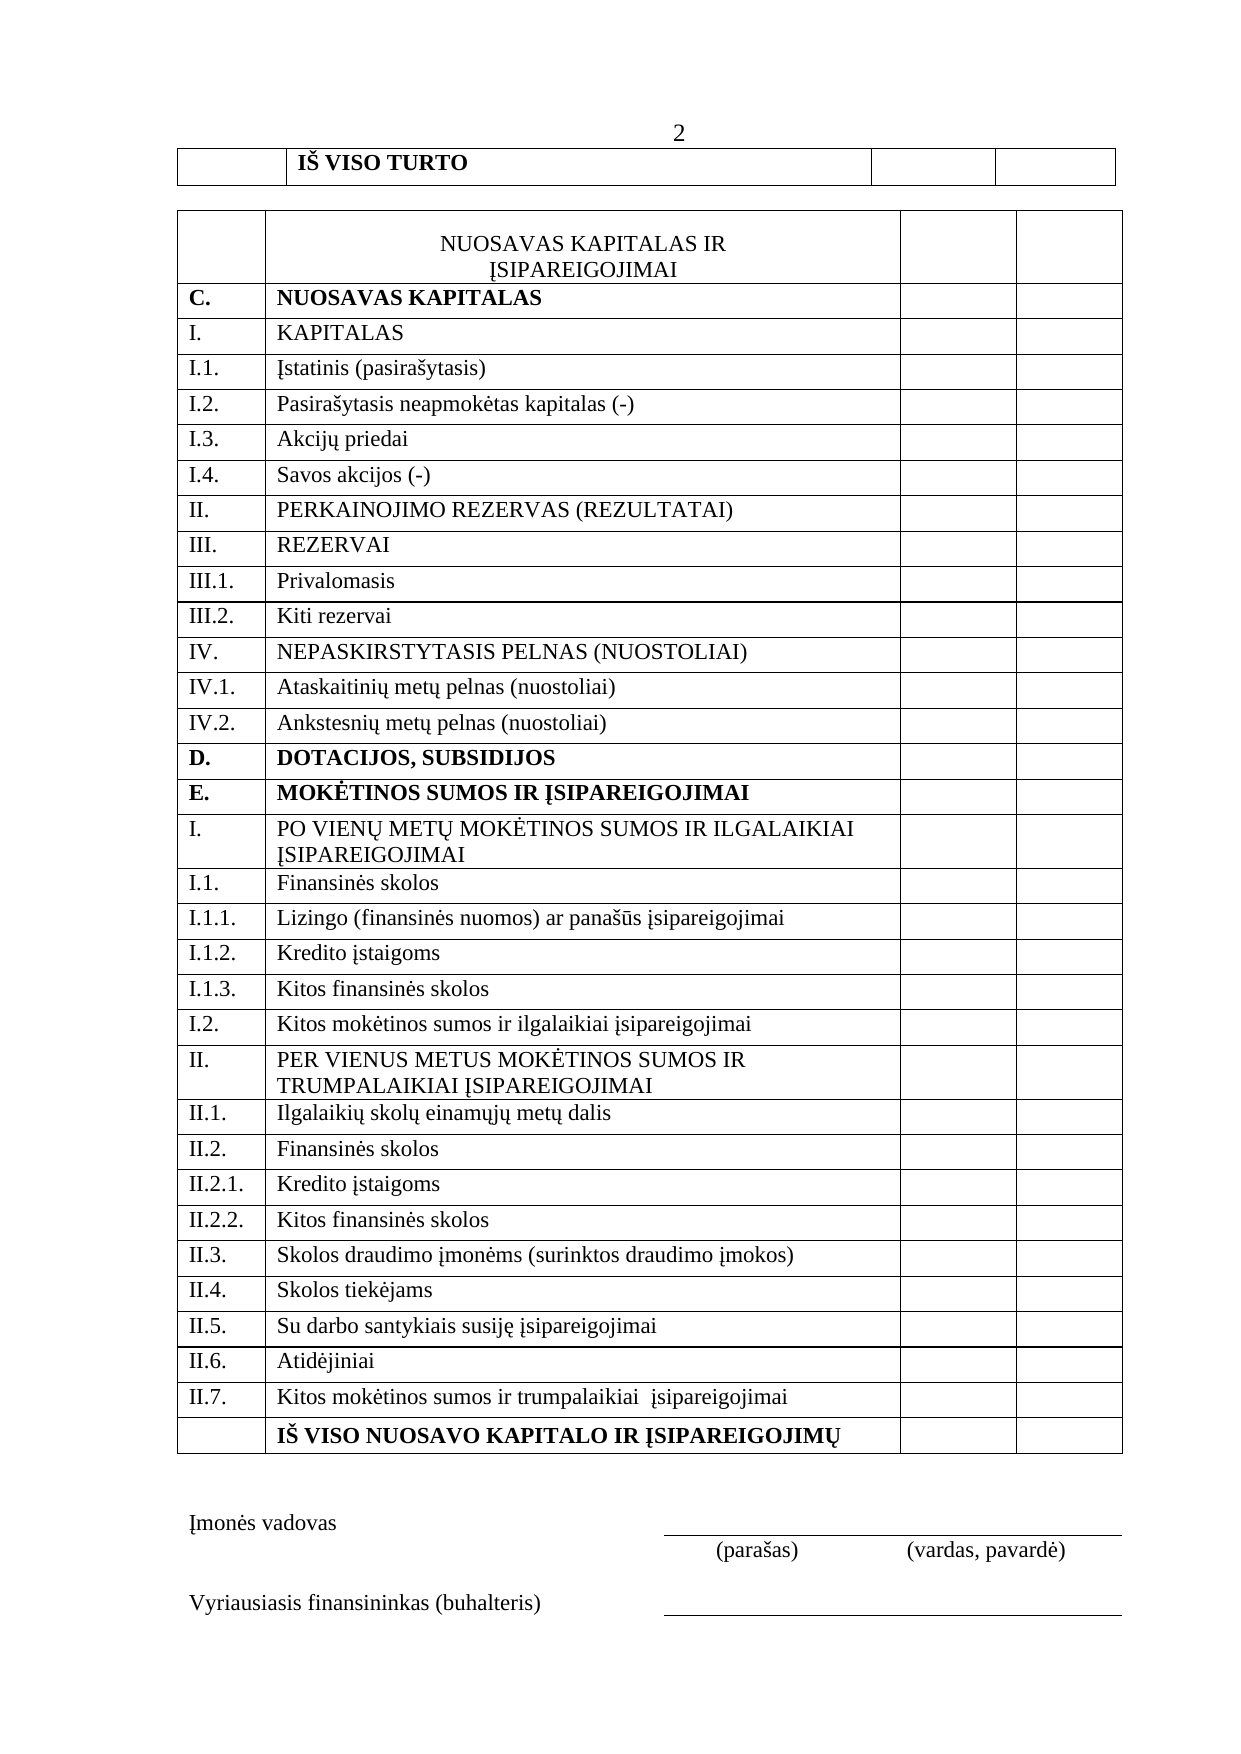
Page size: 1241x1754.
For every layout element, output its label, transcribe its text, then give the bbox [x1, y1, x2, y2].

table_cell [901, 390, 1016, 424]
table_cell [1017, 532, 1122, 566]
table_cell III.1. [178, 567, 265, 601]
table_header [850, 1483, 976, 1509]
table_cell [1017, 1206, 1122, 1240]
table_cell [901, 709, 1016, 743]
table_cell [901, 355, 1016, 389]
table_cell Kiti rezervai [266, 603, 900, 637]
table_cell [901, 869, 1016, 903]
table_cell Kitos finansinės skolos [266, 975, 900, 1009]
table_cell Ataskaitinių metų pelnas (nuostoliai) [266, 673, 900, 708]
table_cell Įstatinis (pasirašytasis) [266, 355, 900, 389]
table_cell [901, 319, 1016, 353]
table_cell [850, 1563, 1122, 1589]
table_cell [1017, 904, 1122, 938]
table_cell [901, 1135, 1016, 1169]
table_cell [901, 1383, 1016, 1417]
table_cell [901, 1010, 1016, 1045]
table_cell Su darbo santykiais susiję įsipareigojimai [266, 1312, 900, 1346]
table_cell C. [178, 284, 265, 318]
table_cell Kitos finansinės skolos [266, 1206, 900, 1240]
table_cell [901, 780, 1016, 814]
table_cell [901, 1312, 1016, 1346]
table_cell Lizingo (finansinės nuomos) ar panašūs įsipareigojimai [266, 904, 900, 938]
table_cell Kredito įstaigoms [266, 1170, 900, 1205]
table_cell NEPASKIRSTYTASIS PELNAS (NUOSTOLIAI) [266, 638, 900, 672]
table_cell IV. [178, 638, 265, 672]
table_cell [901, 1241, 1016, 1276]
table_cell II. [178, 496, 265, 531]
table_cell [1017, 284, 1122, 318]
table_cell D. [178, 744, 265, 778]
table_cell REZERVAI [266, 532, 900, 566]
table_cell I.1. [178, 355, 265, 389]
table_cell PER VIENUS METUS MOKĖTINOS SUMOS IR TRUMPALAIKIAI ĮSIPAREIGOJIMAI [266, 1046, 900, 1098]
table_cell [1017, 1348, 1122, 1382]
table_cell [850, 1589, 1122, 1615]
table_cell (parašas) [664, 1536, 850, 1562]
table_cell [901, 1348, 1016, 1382]
table_header NUOSAVAS KAPITALAS IR ĮSIPAREIGOJIMAI [266, 211, 900, 283]
table_cell II.1. [178, 1100, 265, 1134]
table_header [178, 211, 265, 283]
table_cell [901, 1277, 1016, 1311]
table_cell PO VIENŲ METŲ MOKĖTINOS SUMOS IR ILGALAIKIAI ĮSIPAREIGOJIMAI [266, 815, 900, 868]
table_cell [1017, 1241, 1122, 1276]
table_cell [901, 496, 1016, 531]
table_cell [1017, 1418, 1122, 1453]
table_cell [996, 149, 1115, 184]
table_cell Privalomasis [266, 567, 900, 601]
table_cell II.6. [178, 1348, 265, 1382]
table_cell MOKĖTINOS SUMOS IR ĮSIPAREIGOJIMAI [266, 780, 900, 814]
table_cell NUOSAVAS KAPITALAS [266, 284, 900, 318]
table_cell [1017, 673, 1122, 708]
table_cell [901, 461, 1016, 495]
table_cell Vyriausiasis finansininkas (buhalteris) [177, 1589, 664, 1615]
table_cell [178, 149, 286, 184]
table_cell I. [178, 815, 265, 868]
table_cell II.3. [178, 1241, 265, 1276]
table_cell [901, 744, 1016, 778]
table_cell Pasirašytasis neapmokėtas kapitalas (-) [266, 390, 900, 424]
table_cell [1017, 355, 1122, 389]
table_cell [1017, 1277, 1122, 1311]
table_cell I. [178, 319, 265, 353]
table_cell II.7. [178, 1383, 265, 1417]
table_cell [1017, 1170, 1122, 1205]
table_cell Finansinės skolos [266, 1135, 900, 1169]
table_cell [463, 1535, 664, 1562]
table_cell IŠ VISO NUOSAVO KAPITALO IR ĮSIPAREIGOJIMŲ [266, 1418, 900, 1453]
table_cell [664, 1509, 850, 1535]
table_cell PERKAINOJIMO REZERVAS (REZULTATAI) [266, 496, 900, 531]
table_cell [901, 975, 1016, 1009]
table_header [463, 1483, 664, 1509]
table_cell II.2.2. [178, 1206, 265, 1240]
table_cell [901, 940, 1016, 974]
table_cell DOTACIJOS, SUBSIDIJOS [266, 744, 900, 778]
table_cell [1017, 461, 1122, 495]
table_cell I.1. [178, 869, 265, 903]
table_cell I.1.1. [178, 904, 265, 938]
table_cell I.4. [178, 461, 265, 495]
table_cell [850, 1509, 1122, 1535]
table_cell [664, 1563, 850, 1589]
table_cell [664, 1589, 850, 1615]
table_cell [901, 1046, 1016, 1098]
table_cell [1017, 425, 1122, 460]
table_cell [1017, 975, 1122, 1009]
table_cell III. [178, 532, 265, 566]
table_cell II.2.1. [178, 1170, 265, 1205]
table_cell KAPITALAS [266, 319, 900, 353]
table_cell [177, 1535, 273, 1562]
table_cell [872, 149, 995, 184]
table_cell [901, 638, 1016, 672]
table_cell [901, 284, 1016, 318]
table_cell [901, 1100, 1016, 1134]
table_cell Kredito įstaigoms [266, 940, 900, 974]
table_cell [1017, 1010, 1122, 1045]
table_cell II. [178, 1046, 265, 1098]
table_cell [1017, 567, 1122, 601]
table_cell [1017, 638, 1122, 672]
table_cell [177, 1563, 664, 1589]
table_cell [901, 815, 1016, 868]
table_cell [901, 1206, 1016, 1240]
table_cell [901, 532, 1016, 566]
table_cell E. [178, 780, 265, 814]
table_cell [1017, 390, 1122, 424]
table_cell [901, 673, 1016, 708]
table_header [1017, 211, 1122, 283]
table_header [901, 211, 1016, 283]
table_cell Įmonės vadovas [177, 1509, 664, 1535]
table_cell [273, 1535, 462, 1562]
table_cell [1017, 496, 1122, 531]
table_cell I.2. [178, 1010, 265, 1045]
table_cell Skolos draudimo įmonėms (surinktos draudimo įmokos) [266, 1241, 900, 1276]
table_cell I.3. [178, 425, 265, 460]
table_cell Kitos mokėtinos sumos ir trumpalaikiai įsipareigojimai [266, 1383, 900, 1417]
table_cell I.1.2. [178, 940, 265, 974]
table_cell Finansinės skolos [266, 869, 900, 903]
table_cell [1017, 815, 1122, 868]
table_cell Ilgalaikių skolų einamųjų metų dalis [266, 1100, 900, 1134]
table_header [664, 1483, 850, 1509]
table_cell Akcijų priedai [266, 425, 900, 460]
table_cell I.1.3. [178, 975, 265, 1009]
table_cell IV.2. [178, 709, 265, 743]
table_cell [1017, 1046, 1122, 1098]
table_cell Ankstesnių metų pelnas (nuostoliai) [266, 709, 900, 743]
table_cell III.2. [178, 603, 265, 637]
table_cell II.4. [178, 1277, 265, 1311]
table_cell [1017, 744, 1122, 778]
table_cell II.2. [178, 1135, 265, 1169]
table_cell [901, 1170, 1016, 1205]
table_cell [1017, 940, 1122, 974]
table_cell [1017, 709, 1122, 743]
table_cell [1017, 1135, 1122, 1169]
table_cell Skolos tiekėjams [266, 1277, 900, 1311]
table_cell [901, 904, 1016, 938]
table_cell [1017, 1100, 1122, 1134]
table_cell IV.1. [178, 673, 265, 708]
table_cell Kitos mokėtinos sumos ir ilgalaikiai įsipareigojimai [266, 1010, 900, 1045]
table_header [976, 1483, 1122, 1509]
table_cell [178, 1418, 265, 1453]
table_header [177, 1483, 273, 1509]
table_cell [901, 567, 1016, 601]
table_cell [1017, 1312, 1122, 1346]
table_cell [901, 1418, 1016, 1453]
table_header [273, 1483, 462, 1509]
table_cell II.5. [178, 1312, 265, 1346]
table_cell IŠ VISO TURTO [287, 149, 871, 184]
table_cell (vardas, pavardė) [850, 1536, 1122, 1562]
table_cell I.2. [178, 390, 265, 424]
table_cell [1017, 780, 1122, 814]
table_cell [1017, 319, 1122, 353]
table_cell [1017, 1383, 1122, 1417]
table_cell [901, 603, 1016, 637]
table_cell Savos akcijos (-) [266, 461, 900, 495]
table_cell [901, 425, 1016, 460]
table_cell Atidėjiniai [266, 1348, 900, 1382]
table_cell [1017, 603, 1122, 637]
table_cell [1017, 869, 1122, 903]
